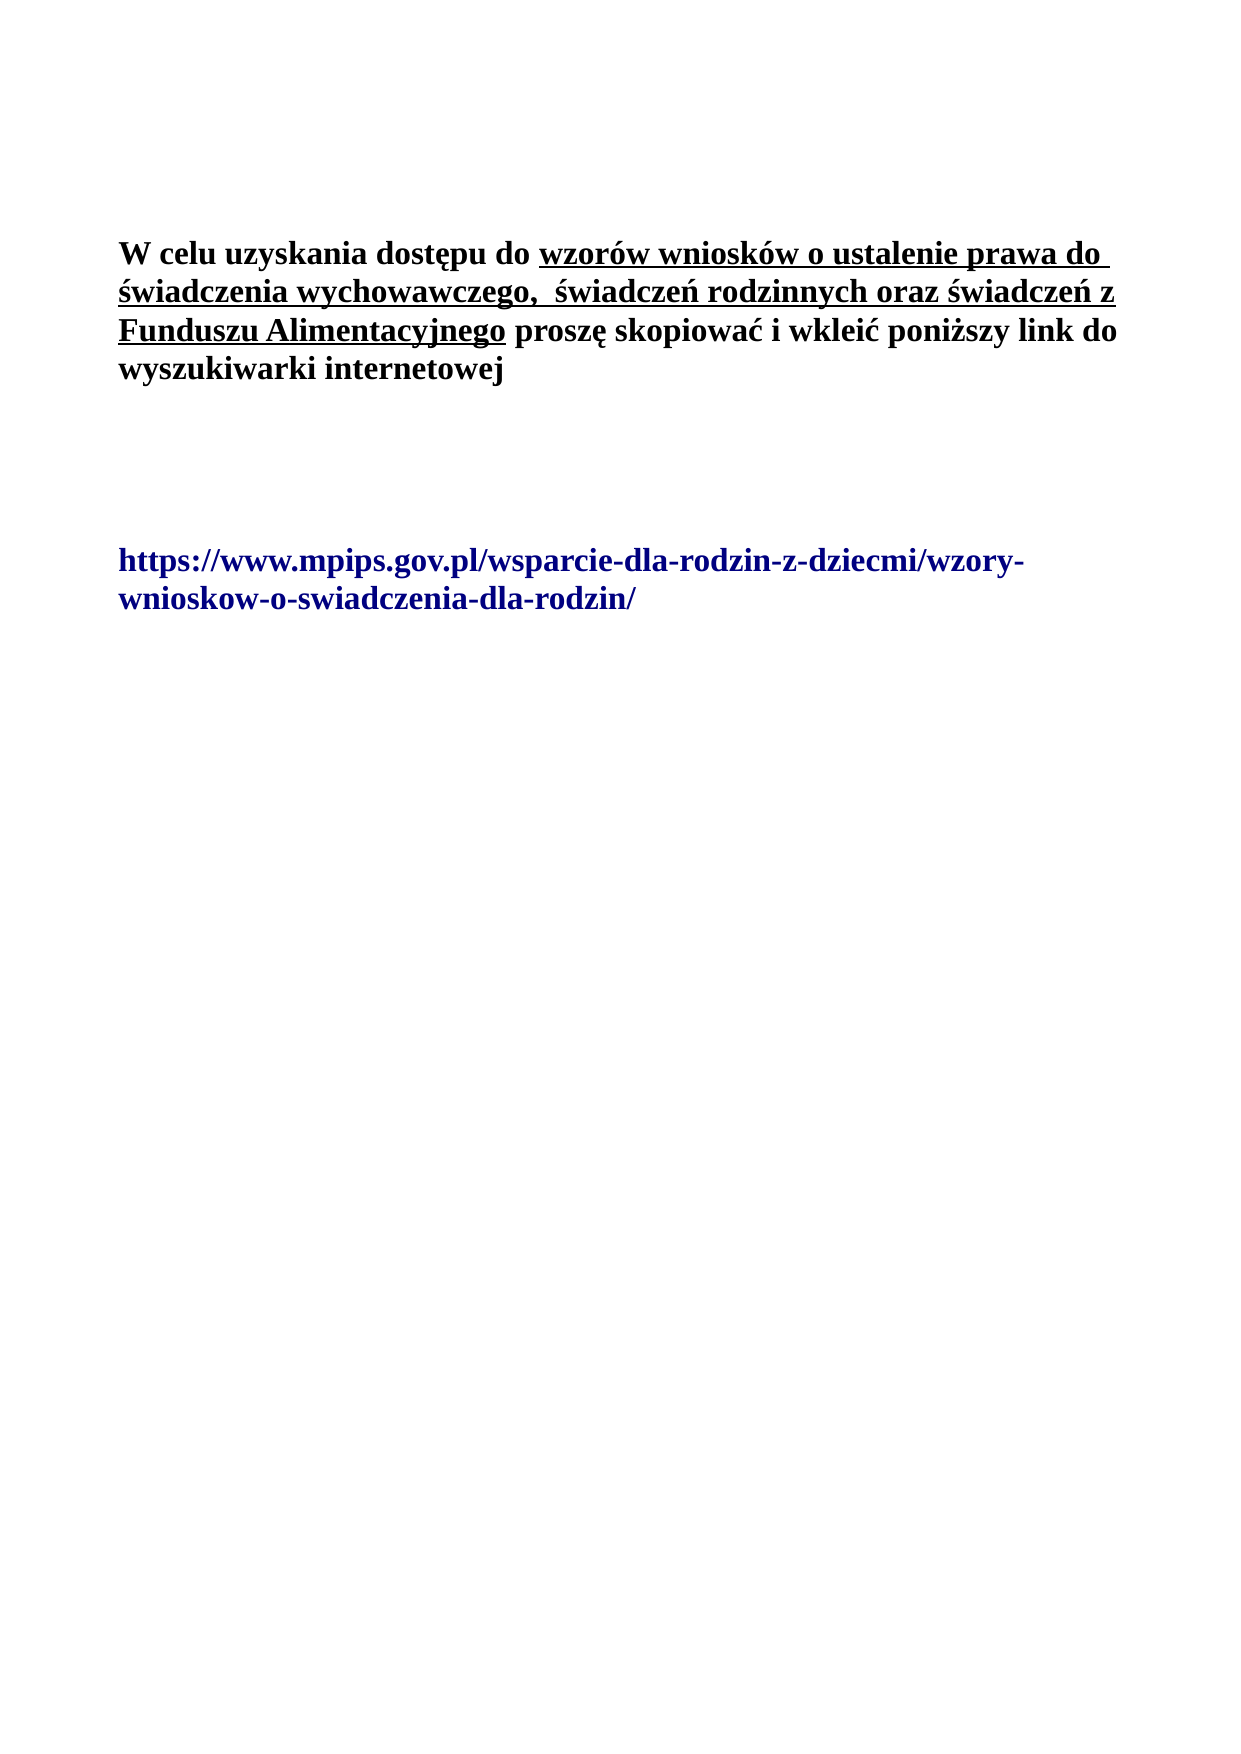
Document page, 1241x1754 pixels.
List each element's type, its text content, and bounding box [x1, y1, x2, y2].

text W celu uzyskania dostępu do wzorów wniosków o ustalenie prawa do świadczenia wychowawczego, świadczeń rodzinnych oraz świadczeń z Funduszu Alimentacyjnego proszę skopiować i wkleić poniższy link do wyszukiwarki internetowej [118, 233, 1122, 386]
text https://www.mpips.gov.pl/wsparcie-dla-rodzin-z-dziecmi/wzory-wnioskow-o-swiadczenia-dla-rodzin/ [118, 540, 1122, 616]
